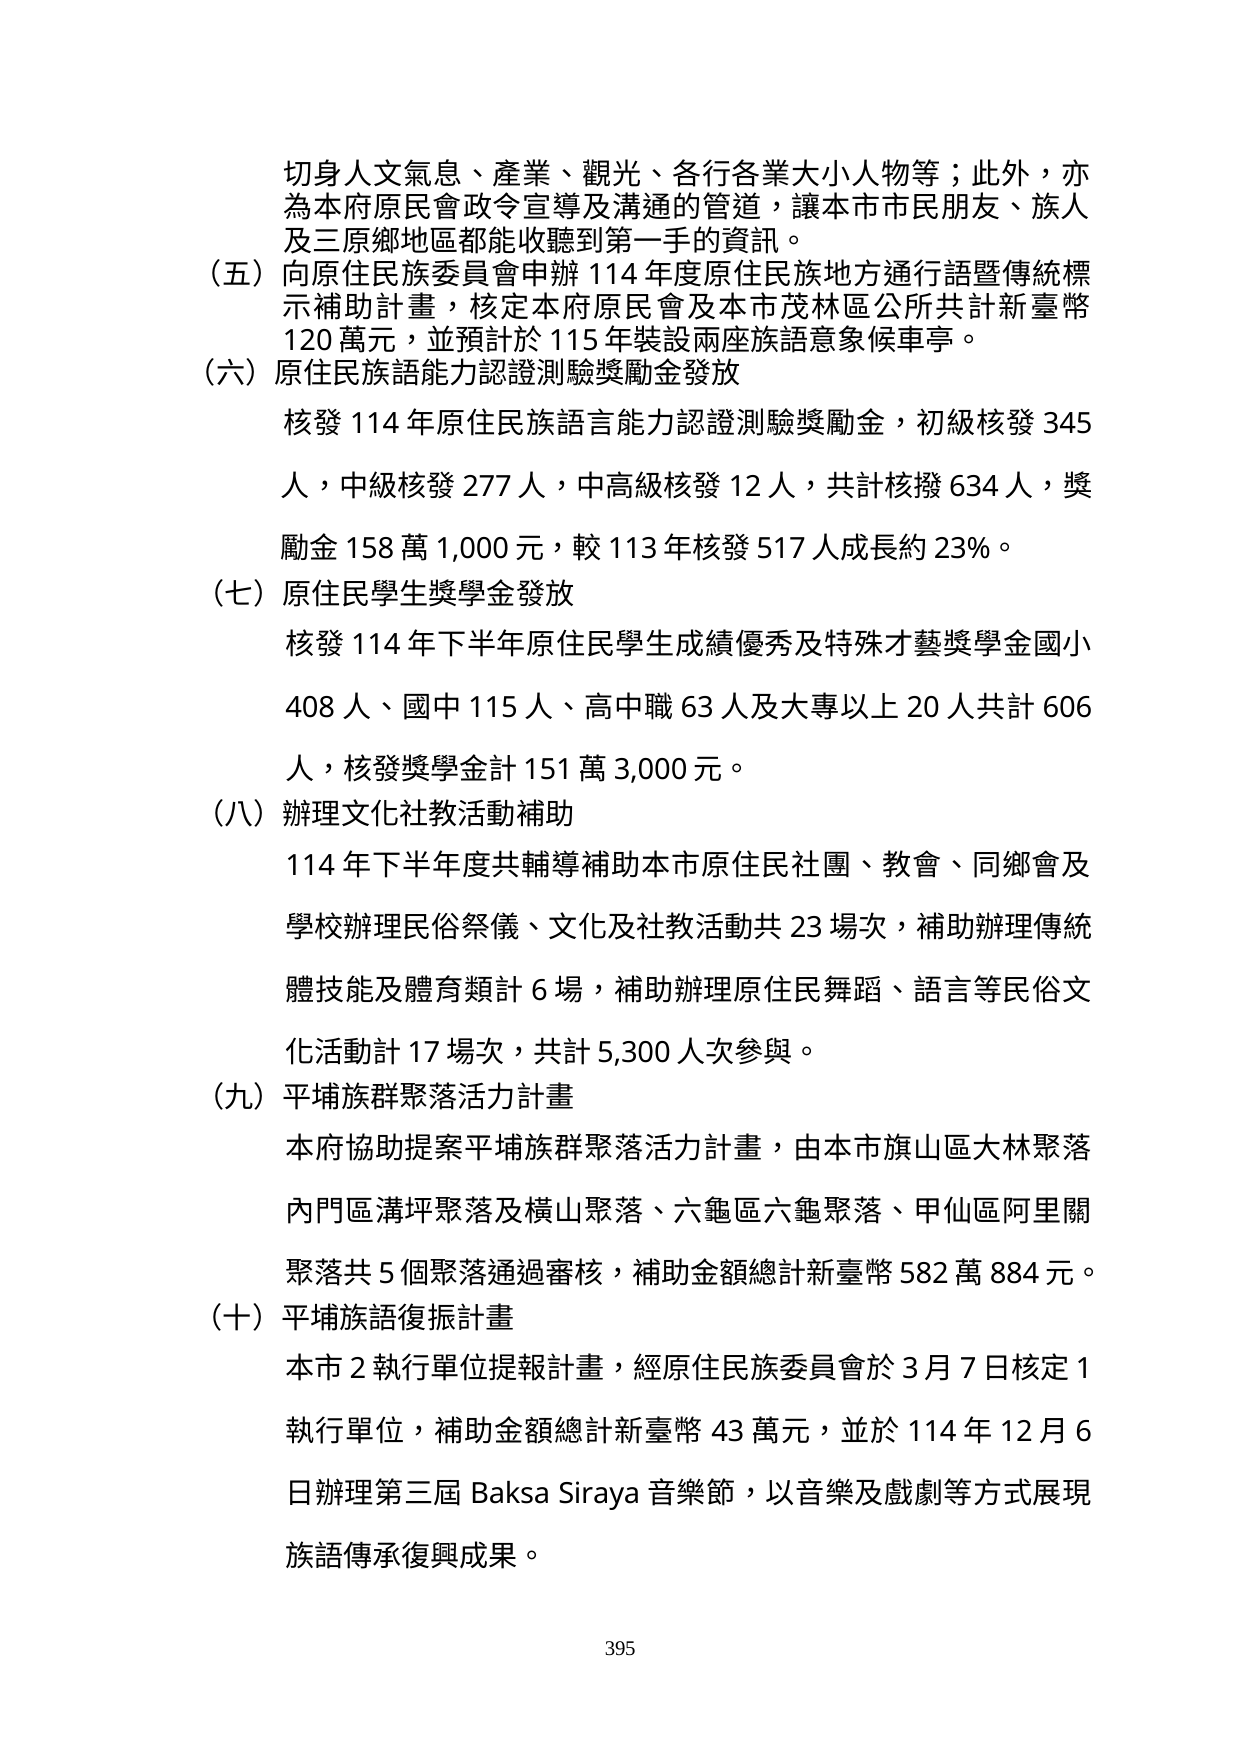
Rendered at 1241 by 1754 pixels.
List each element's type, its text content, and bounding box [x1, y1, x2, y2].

text 切身人文氣息、產業、觀光、各行各業大小人物等；此外，亦為本府原民會政令宣導及溝通的管道，讓本市市民朋友、族人及三原鄉地區都能收聽到第一手的資訊。 [283, 158, 1092, 258]
text （六）原住民族語能力認證測驗獎勵金發放 [179, 357, 1092, 390]
text （八）辦理文化社教活動補助 [195, 798, 1092, 831]
text 114年下半年度共輔導補助本市原住民社團、教會、同鄉會及學校辦理民俗祭儀、文化及社教活動共23場次，補助辦理傳統體技能及體育類計6場，補助辦理原住民舞蹈、語言等民俗文化活動計17場次，共計5,300人次參與。 [285, 831, 1092, 1081]
text （七）原住民學生獎學金發放 [195, 578, 1092, 611]
text （九）平埔族群聚落活力計畫 [195, 1081, 1092, 1114]
text （五）向原住民族委員會申辦114年度原住民族地方通行語暨傳統標示補助計畫，核定本府原民會及本市茂林區公所共計新臺幣120萬元，並預計於115年裝設兩座族語意象候車亭。 [192, 258, 1092, 357]
text 本市2執行單位提報計畫，經原住民族委員會於3月7日核定1執行單位，補助金額總計新臺幣43萬元，並於114年12月6日辦理第三屆Baksa Siraya音樂節，以音樂及戲劇等方式展現族語傳承復興成果。 [285, 1335, 1092, 1585]
text 本府協助提案平埔族群聚落活力計畫，由本市旗山區大林聚落、內門區溝坪聚落及橫山聚落、六龜區六龜聚落、甲仙區阿里關聚落共5個聚落通過審核，補助金額總計新臺幣582萬884元。 [285, 1114, 1092, 1302]
text （十）平埔族語復振計畫 [193, 1302, 1092, 1335]
text 核發114年原住民族語言能力認證測驗獎勵金，初級核發345人，中級核發277人，中高級核發12人，共計核撥634人，獎勵金158萬1,000元，較113年核發517人成長約23%。 [281, 390, 1092, 578]
text 核發114年下半年原住民學生成績優秀及特殊才藝獎學金國小408人、國中115人、高中職63人及大專以上20人共計606人，核發獎學金計151萬3,000元。 [285, 611, 1092, 798]
